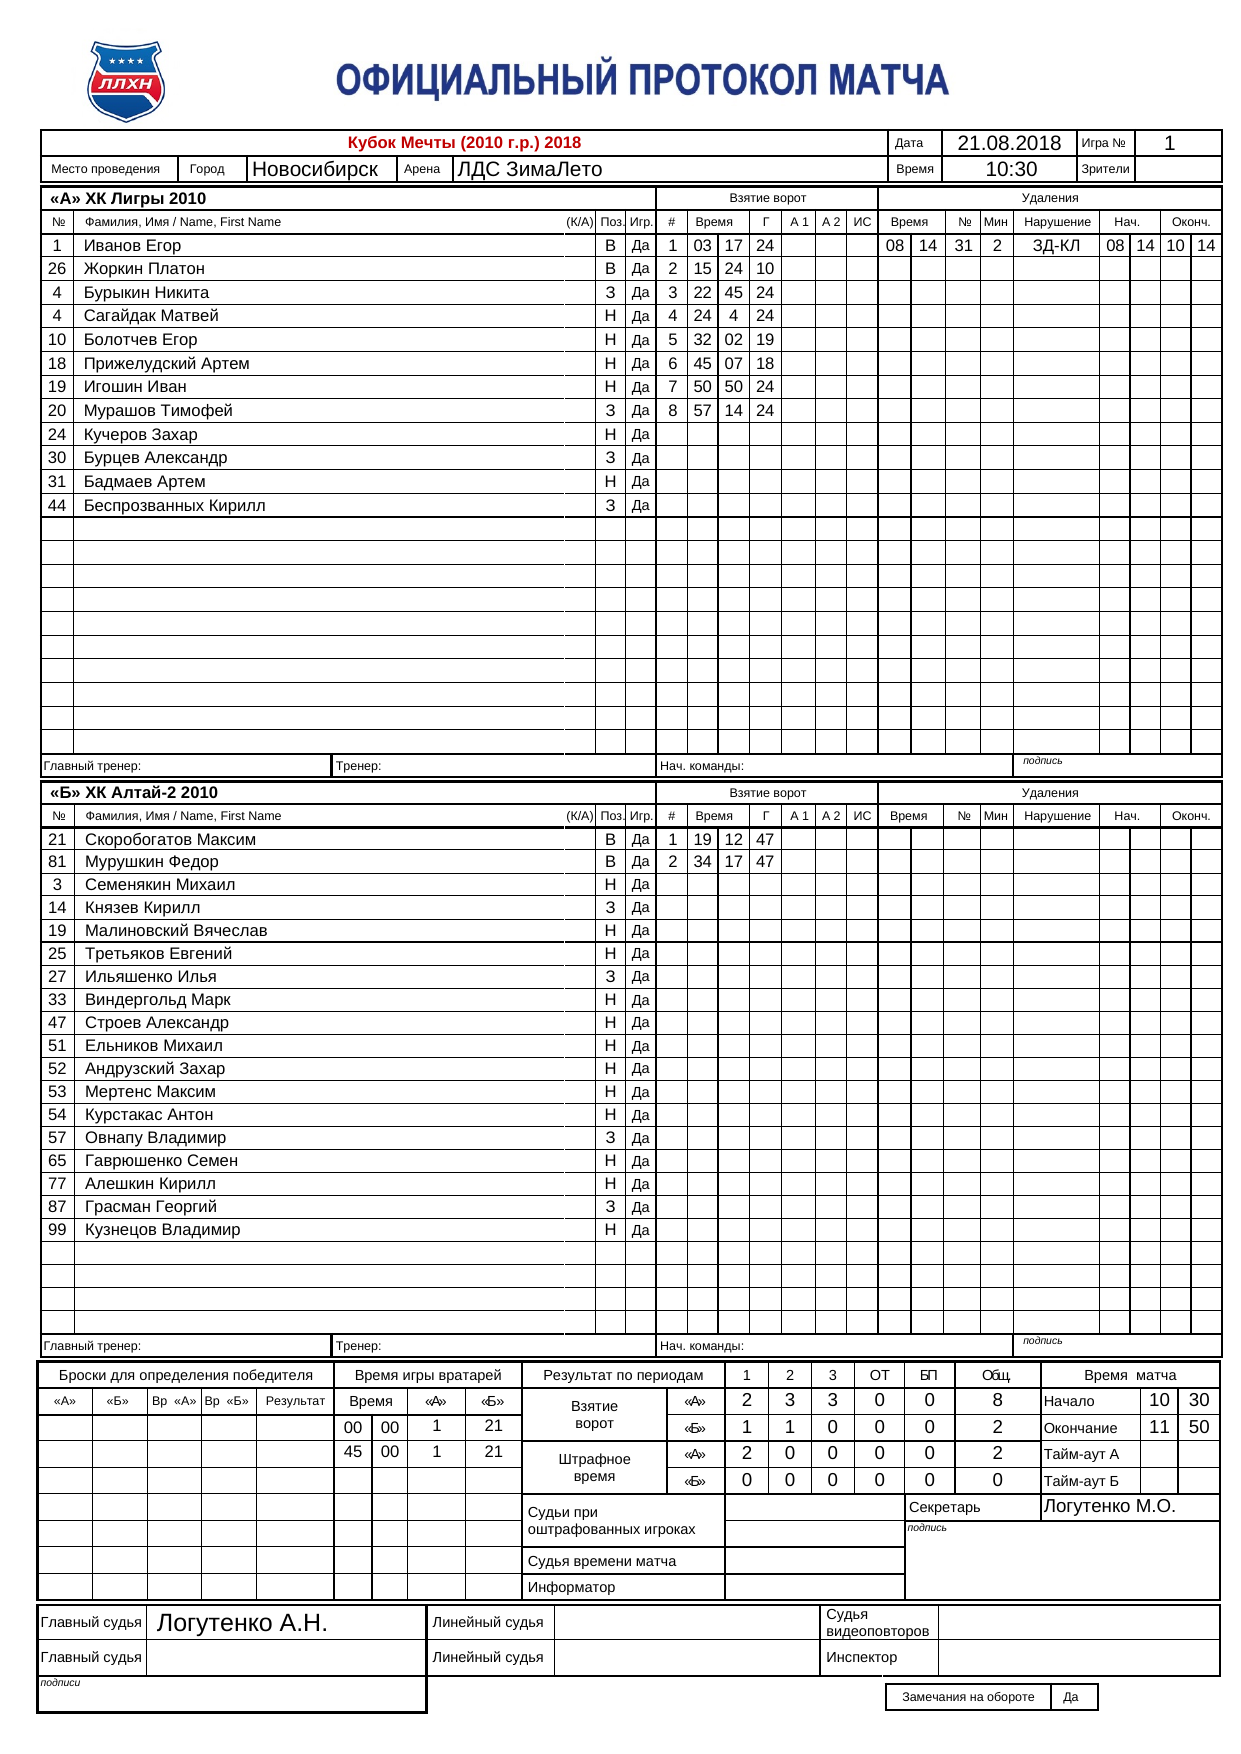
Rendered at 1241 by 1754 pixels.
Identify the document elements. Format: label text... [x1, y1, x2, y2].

table_cell [847, 541, 877, 564]
table_cell Время [879, 211, 945, 233]
table_cell [879, 1219, 910, 1241]
table_cell Окончание [1042, 1415, 1140, 1440]
table_cell [912, 1035, 943, 1057]
table_cell [626, 518, 655, 540]
table_cell [719, 730, 749, 753]
table_cell 17 [719, 850, 749, 872]
table_cell [626, 636, 655, 658]
table_cell [946, 470, 980, 493]
table_cell 50 [688, 376, 717, 398]
table_cell 45 [719, 281, 749, 303]
table_cell [93, 1441, 147, 1467]
table_cell 19 [42, 376, 73, 398]
table_cell [719, 1288, 749, 1310]
table_cell Да [626, 850, 655, 872]
table_cell [1014, 1219, 1099, 1241]
table_cell [1014, 257, 1099, 280]
table_cell [657, 1150, 687, 1172]
table_cell [1161, 1242, 1190, 1264]
table_cell Тренер: [333, 755, 655, 776]
table_cell [657, 518, 687, 540]
table_cell [944, 1173, 980, 1195]
table_cell Вр «А» [148, 1389, 201, 1413]
table_cell [847, 446, 877, 469]
table_cell 4 [657, 305, 687, 327]
table_cell 77 [42, 1173, 74, 1195]
table_cell [1161, 1081, 1190, 1103]
table_cell [1192, 1242, 1221, 1264]
table_cell [750, 636, 781, 658]
table_cell 14 [912, 235, 945, 256]
table_cell 50 [719, 376, 749, 398]
table_cell 0 [769, 1442, 811, 1467]
table_cell [565, 1288, 595, 1310]
table_cell [1014, 1035, 1099, 1057]
table_cell [1014, 541, 1099, 564]
table_cell [750, 1288, 781, 1310]
table_cell 30 [42, 446, 73, 469]
table_cell [946, 518, 980, 540]
table_cell [148, 1547, 201, 1573]
table_cell [912, 446, 945, 469]
table_cell [847, 470, 877, 493]
table_cell [688, 1127, 717, 1149]
table_cell [946, 494, 980, 516]
table_cell [847, 1242, 877, 1264]
table_cell [1192, 1311, 1221, 1333]
table_cell [1161, 541, 1190, 564]
table_cell 24 [750, 305, 781, 327]
table_cell [688, 1196, 717, 1218]
table_cell [688, 541, 717, 564]
table_cell [719, 707, 749, 729]
table_cell [1141, 1441, 1177, 1467]
table_cell [555, 1640, 819, 1675]
table_cell [1014, 1196, 1099, 1218]
table_cell [782, 588, 815, 611]
table_cell [944, 989, 980, 1011]
table_cell 4 [42, 305, 73, 327]
table_cell [816, 588, 846, 611]
table_cell «Б» [93, 1389, 147, 1413]
table_cell [912, 328, 945, 351]
table_cell [981, 328, 1013, 351]
table_cell [257, 1547, 333, 1573]
table_cell [847, 399, 877, 422]
table_cell [1192, 636, 1221, 658]
table_cell [688, 612, 717, 634]
table_cell [688, 874, 717, 895]
table_cell Бадмаев Артем [74, 470, 564, 493]
table_cell [719, 494, 749, 516]
table_cell [688, 636, 717, 658]
table_cell [816, 1150, 846, 1172]
table_cell [688, 1150, 717, 1172]
table_cell 44 [42, 494, 73, 516]
table_cell [688, 683, 717, 706]
table_cell [565, 494, 595, 516]
table_cell [816, 257, 846, 280]
table_cell [596, 588, 625, 611]
table_cell [1141, 1468, 1177, 1493]
table_cell [1014, 730, 1099, 753]
table_header Дата [889, 131, 941, 155]
table_cell [750, 943, 781, 964]
table_cell [726, 1575, 904, 1599]
table_cell [816, 636, 846, 658]
table_cell [657, 541, 687, 564]
table_cell [782, 730, 815, 753]
table_cell [373, 1547, 407, 1573]
table_cell 6 [657, 352, 687, 374]
table_cell Главный тренер: [42, 1335, 330, 1356]
table_cell [1131, 966, 1160, 987]
table_cell [879, 896, 910, 918]
table_cell [816, 328, 846, 351]
table_cell Н [596, 423, 625, 445]
table_cell [657, 636, 687, 658]
table_cell Судья времени матча [523, 1548, 724, 1573]
table_cell [202, 1547, 256, 1573]
table_cell [847, 1127, 877, 1149]
table_cell [1161, 943, 1190, 964]
table_cell [565, 446, 595, 469]
table_cell Время [879, 805, 943, 826]
table_cell [816, 1104, 846, 1126]
table_cell 10 [750, 257, 781, 280]
table_cell [657, 1311, 687, 1333]
table_cell 1 [657, 235, 687, 256]
table_cell [93, 1494, 147, 1520]
table_cell # [657, 211, 687, 233]
table_cell [565, 1058, 595, 1079]
table_cell Н [596, 1058, 625, 1079]
table_cell [912, 850, 943, 872]
table_cell «Б» [668, 1468, 724, 1493]
table_cell [74, 541, 564, 564]
table_cell [1131, 305, 1160, 327]
table_cell [816, 1127, 846, 1149]
table_cell [879, 1196, 910, 1218]
table_cell [946, 352, 980, 374]
table_cell [257, 1468, 333, 1493]
table_cell [981, 376, 1013, 398]
table_cell Игр. [626, 805, 655, 826]
table_cell [750, 1127, 781, 1149]
table_cell [1161, 1265, 1190, 1287]
table_cell [1100, 1058, 1129, 1079]
table_cell З [596, 399, 625, 422]
table_cell [1014, 966, 1099, 987]
table_cell [1192, 352, 1221, 374]
table_cell [944, 1127, 980, 1149]
table_cell 08 [879, 235, 910, 256]
table_cell Мурашов Тимофей [74, 399, 564, 422]
table_cell [1131, 1196, 1160, 1218]
table_cell 24 [750, 281, 781, 303]
table_cell 57 [42, 1127, 74, 1149]
table_cell Арена [398, 157, 452, 181]
table_cell [719, 1104, 749, 1126]
table_cell [596, 659, 625, 682]
table_cell [596, 730, 625, 753]
table_cell [657, 446, 687, 469]
table_cell Игр. [626, 211, 655, 233]
table_cell [1192, 829, 1221, 849]
table_cell [1014, 707, 1099, 729]
table_cell [782, 376, 815, 398]
table_cell Да [626, 1196, 655, 1218]
table_cell [1014, 1265, 1099, 1287]
table_cell Третьяков Евгений [75, 943, 564, 964]
table_cell [719, 896, 749, 918]
table_cell [565, 328, 595, 351]
table_cell 34 [688, 850, 717, 872]
table_cell [944, 1035, 980, 1057]
table_cell Алешкин Кирилл [75, 1173, 564, 1195]
table_cell [688, 1219, 717, 1241]
table_cell [750, 423, 781, 445]
table_cell 0 [905, 1442, 954, 1467]
table_cell 21 [466, 1416, 521, 1440]
table_cell З [596, 896, 625, 918]
table_cell 0 [726, 1468, 768, 1493]
table_cell [657, 565, 687, 587]
table_cell [719, 541, 749, 564]
table_cell [847, 1035, 877, 1057]
table_cell [879, 257, 910, 280]
table_cell [1192, 1219, 1221, 1241]
table_cell # [657, 805, 687, 826]
table_cell [626, 1288, 655, 1310]
table_cell [688, 565, 717, 587]
table_cell [1192, 659, 1221, 682]
table_cell [1161, 850, 1190, 872]
table_cell [782, 707, 815, 729]
table_cell [847, 281, 877, 303]
table_cell Результат [257, 1389, 333, 1413]
table_cell [1161, 1196, 1190, 1218]
table_cell [719, 1311, 749, 1333]
table_cell [596, 612, 625, 634]
table_cell [373, 1574, 407, 1599]
table_cell [1161, 920, 1190, 941]
table_cell [946, 565, 980, 587]
table_cell 0 [812, 1442, 854, 1467]
table_cell [657, 423, 687, 445]
table_cell 2 [956, 1415, 1040, 1440]
table_cell [42, 730, 73, 753]
table_cell Да [626, 1127, 655, 1149]
table_cell [565, 257, 595, 280]
table_cell [750, 730, 781, 753]
table_cell [626, 565, 655, 587]
table_cell [688, 446, 717, 469]
table_cell 24 [750, 235, 781, 256]
table_cell [74, 730, 564, 753]
table_cell [981, 1219, 1013, 1241]
table_cell [981, 1173, 1013, 1195]
table_cell [750, 1104, 781, 1126]
table_cell [1014, 423, 1099, 445]
table_cell Н [596, 1150, 625, 1172]
table_cell [1014, 281, 1099, 303]
table_cell [719, 659, 749, 682]
table_cell «А» [668, 1389, 724, 1413]
table_cell Мертенс Максим [75, 1081, 564, 1103]
table_cell [879, 588, 910, 611]
table_cell Нарушение [1014, 805, 1099, 826]
table_cell [1192, 281, 1221, 303]
table_cell 30 [1179, 1389, 1219, 1413]
table_cell [1100, 1219, 1129, 1241]
table_cell [1100, 829, 1129, 849]
table_cell Да [626, 874, 655, 895]
table_cell Да [626, 966, 655, 987]
table_cell [719, 470, 749, 493]
table_cell [1192, 1012, 1221, 1033]
table_cell [912, 518, 945, 540]
table_cell 26 [42, 257, 73, 280]
table_cell [657, 494, 687, 516]
table_cell 0 [812, 1468, 854, 1493]
table_cell [688, 1265, 717, 1287]
table_cell В [596, 829, 625, 849]
table_cell Главный тренер: [42, 755, 330, 776]
table_cell [1131, 874, 1160, 895]
table_cell Болотчев Егор [74, 328, 564, 351]
table_cell [847, 636, 877, 658]
table_cell [726, 1521, 904, 1546]
table_cell Прижелудский Артем [74, 352, 564, 374]
table_cell [565, 376, 595, 398]
table_cell «Б » [466, 1389, 521, 1413]
table_cell Оконч. [1161, 211, 1221, 233]
table_cell 19 [750, 328, 781, 351]
table_cell [1100, 470, 1129, 493]
table_cell [1192, 1035, 1221, 1057]
table_cell Фамилия, Имя / Name, First Name [75, 805, 565, 826]
table_cell [42, 707, 73, 729]
table_cell [1100, 707, 1129, 729]
table_cell 3 [657, 281, 687, 303]
table_cell [1161, 1035, 1190, 1057]
table_cell [39, 1468, 92, 1493]
table_cell [912, 659, 945, 682]
table_cell [912, 1081, 943, 1103]
table_cell [1014, 328, 1099, 351]
table_cell [257, 1416, 333, 1440]
table_cell 47 [42, 1012, 74, 1033]
table_cell 27 [42, 966, 74, 987]
table_cell [565, 1242, 595, 1264]
table_cell [816, 423, 846, 445]
table_cell В [596, 235, 625, 256]
table_cell [847, 235, 877, 256]
table_cell [782, 1173, 815, 1195]
table_cell [946, 636, 980, 658]
table_cell 08 [1100, 235, 1129, 256]
table_cell [946, 612, 980, 634]
table_cell [1131, 730, 1160, 753]
table_cell [879, 850, 910, 872]
table_cell [1131, 989, 1160, 1011]
table_cell Главный судья [39, 1606, 146, 1639]
table_cell [981, 1288, 1013, 1310]
table_cell [1136, 157, 1221, 181]
table_cell [719, 1242, 749, 1264]
table_cell Мурушкин Федор [75, 850, 564, 872]
table_cell [847, 659, 877, 682]
table_cell 2 [726, 1389, 768, 1413]
table_cell 99 [42, 1219, 74, 1241]
table_cell [565, 588, 595, 611]
table_cell Инспектор [821, 1640, 938, 1675]
table_cell [847, 494, 877, 516]
table_cell [879, 1265, 910, 1287]
table_cell [847, 874, 877, 895]
table_cell [981, 920, 1013, 941]
table_cell [565, 636, 595, 658]
table_cell Нач. команды: [657, 1335, 1012, 1356]
table_cell 8 [657, 399, 687, 422]
table_cell [912, 943, 943, 964]
table_cell Да [626, 896, 655, 918]
table_cell 0 [956, 1468, 1040, 1493]
table_cell Н [596, 989, 625, 1011]
table_cell [981, 1081, 1013, 1103]
table_cell [782, 494, 815, 516]
table_cell [1161, 328, 1190, 351]
table_cell [688, 920, 717, 941]
table_cell [657, 874, 687, 895]
table_cell [750, 494, 781, 516]
table_cell [1131, 1104, 1160, 1126]
table_cell 1 [408, 1441, 465, 1467]
table_header Взятие ворот [657, 188, 877, 209]
table_cell [1014, 305, 1099, 327]
table_cell [1014, 829, 1099, 849]
table_cell [847, 1104, 877, 1126]
table_cell [847, 1058, 877, 1079]
table_cell [42, 683, 73, 706]
table_cell [782, 1012, 815, 1033]
table_cell [202, 1441, 256, 1467]
table_cell [981, 1127, 1013, 1149]
table_cell Н [596, 1012, 625, 1033]
table_cell [565, 1127, 595, 1149]
table_cell [750, 565, 781, 587]
table_cell [879, 612, 910, 634]
table_cell Бурыкин Никита [74, 281, 564, 303]
table_cell [912, 1012, 943, 1033]
table_cell [879, 1058, 910, 1079]
table_cell [719, 518, 749, 540]
table_cell 0 [905, 1389, 954, 1413]
table_cell [1131, 1265, 1160, 1287]
table_cell [1192, 588, 1221, 611]
table_cell [565, 352, 595, 374]
table_cell [782, 1265, 815, 1287]
table_cell [1192, 612, 1221, 634]
table_cell [879, 1150, 910, 1172]
table_cell [750, 541, 781, 564]
table_cell [596, 707, 625, 729]
table_cell 02 [719, 328, 749, 351]
table_cell [879, 541, 910, 564]
table_cell [42, 518, 73, 540]
table_cell [981, 1104, 1013, 1126]
table_cell [1014, 920, 1099, 941]
table_header 1 [1136, 131, 1221, 155]
table_cell Логутенко А.Н. [147, 1606, 425, 1639]
table_cell 11 [1141, 1415, 1177, 1440]
table_cell [1192, 399, 1221, 422]
table_cell [1014, 1173, 1099, 1195]
table_cell [944, 829, 980, 849]
table_cell Виндергольд Марк [75, 989, 564, 1011]
table_cell [847, 376, 877, 398]
table_cell [847, 1012, 877, 1033]
table_cell [816, 1081, 846, 1103]
table_cell [657, 1173, 687, 1195]
table_cell [782, 896, 815, 918]
table_cell Да [626, 920, 655, 941]
table_cell [879, 874, 910, 895]
table_cell 53 [42, 1081, 74, 1103]
table_cell [1131, 494, 1160, 516]
table_cell 8 [956, 1389, 1040, 1413]
table_cell [565, 730, 595, 753]
table_cell З [596, 446, 625, 469]
table_cell [944, 896, 980, 918]
table_cell 19 [688, 829, 717, 849]
table_cell [981, 494, 1013, 516]
table_cell [1161, 1150, 1190, 1172]
table_cell [1161, 683, 1190, 706]
table_cell [816, 1242, 846, 1264]
table_cell Время [889, 157, 941, 181]
table_cell [565, 305, 595, 327]
table_cell 51 [42, 1035, 74, 1057]
table_cell Информатор [523, 1575, 724, 1599]
table_cell [626, 683, 655, 706]
table_cell 1 [408, 1416, 465, 1440]
table_cell [782, 1219, 815, 1241]
table_cell [39, 1574, 92, 1599]
table_cell [879, 518, 910, 540]
table_cell [912, 376, 945, 398]
table_cell 45 [688, 352, 717, 374]
table_cell 0 [905, 1468, 954, 1493]
table_cell 0 [812, 1415, 854, 1440]
table_cell [1131, 470, 1160, 493]
table_cell (К/А) [565, 211, 595, 233]
table_cell [912, 257, 945, 280]
table_cell 3 [812, 1389, 854, 1413]
table_cell 4 [42, 281, 73, 303]
table_cell [148, 1468, 201, 1493]
table_cell [782, 1196, 815, 1218]
table_cell [782, 1288, 815, 1310]
table_cell [1161, 707, 1190, 729]
table_cell 1 [657, 829, 687, 849]
table_cell [944, 874, 980, 895]
table_cell [1100, 588, 1129, 611]
table_cell [912, 1242, 943, 1264]
table_header Броски для определения победителя [39, 1363, 333, 1387]
table_cell [782, 257, 815, 280]
table_cell [782, 1150, 815, 1172]
table_cell [981, 446, 1013, 469]
table_cell [1014, 1288, 1099, 1310]
table_cell [147, 1640, 425, 1675]
table_cell [750, 588, 781, 611]
table_cell [565, 920, 595, 941]
table_cell [1100, 730, 1129, 753]
table_cell [1100, 446, 1129, 469]
table_cell [1131, 376, 1160, 398]
table_cell [93, 1574, 147, 1599]
table_cell Начало [1042, 1389, 1140, 1413]
table_cell [688, 989, 717, 1011]
table_cell [944, 1311, 980, 1333]
table_cell [719, 1127, 749, 1149]
table_header Удаления [879, 783, 1221, 803]
table_cell [816, 376, 846, 398]
table_cell [981, 1311, 1013, 1333]
table_cell А 2 [816, 211, 846, 233]
table_cell [596, 636, 625, 658]
table_cell [148, 1494, 201, 1520]
table_cell подпись [906, 1522, 1219, 1599]
table_cell Ильяшенко Илья [75, 966, 564, 987]
table_cell [1014, 1127, 1099, 1149]
table_cell [1014, 470, 1099, 493]
table_cell подписи [39, 1677, 425, 1711]
table_cell [879, 636, 910, 658]
table_cell Да [626, 1012, 655, 1033]
table_cell [847, 896, 877, 918]
table_cell [1100, 1012, 1129, 1033]
table_cell [626, 1242, 655, 1264]
table_cell Князев Кирилл [75, 896, 564, 918]
table_cell [565, 989, 595, 1011]
table_cell [657, 612, 687, 634]
table_cell [42, 1288, 74, 1310]
table_cell [408, 1494, 465, 1520]
table_cell [1014, 446, 1099, 469]
table_cell [1131, 829, 1160, 849]
table_cell [39, 1521, 92, 1546]
table_cell [657, 1012, 687, 1033]
table_cell [816, 541, 846, 564]
table_cell [847, 1150, 877, 1172]
table_cell [912, 1150, 943, 1172]
table_cell 2 [657, 257, 687, 280]
table_cell Н [596, 920, 625, 941]
table_cell [626, 659, 655, 682]
table_cell [847, 305, 877, 327]
table_cell [596, 541, 625, 564]
table_cell [981, 612, 1013, 634]
table_cell [1192, 1288, 1221, 1310]
table_cell [726, 1548, 904, 1573]
table_cell [816, 235, 846, 256]
table_cell [1161, 470, 1190, 493]
table_cell 00 [373, 1416, 407, 1440]
table_cell [335, 1494, 371, 1520]
table_cell [816, 612, 846, 634]
table_cell [981, 829, 1013, 849]
table_cell [912, 707, 945, 729]
table_cell [596, 1242, 625, 1264]
table_cell Да [626, 1081, 655, 1103]
table_cell [1014, 399, 1099, 422]
table_cell [1161, 989, 1190, 1011]
table_cell Фамилия, Имя / Name, First Name [74, 211, 565, 233]
table_cell [42, 636, 73, 658]
table_cell [750, 1058, 781, 1079]
table_cell [1014, 518, 1099, 540]
table_cell [847, 707, 877, 729]
table_cell [1014, 494, 1099, 516]
table_cell [1014, 896, 1099, 918]
table_cell 20 [42, 399, 73, 422]
table_cell [688, 1173, 717, 1195]
table_cell [148, 1574, 201, 1599]
table_cell [782, 1104, 815, 1126]
table_cell [816, 305, 846, 327]
table_cell [657, 896, 687, 918]
table_cell [93, 1416, 147, 1440]
table_cell [1014, 659, 1099, 682]
table_cell [946, 328, 980, 351]
table_cell Да [626, 943, 655, 964]
table_cell [1192, 874, 1221, 895]
table_cell Место проведения [42, 157, 177, 181]
table_cell Линейный судья [428, 1606, 554, 1639]
table_header Общ. [956, 1363, 1040, 1387]
table_cell 18 [750, 352, 781, 374]
table_cell [657, 707, 687, 729]
table_cell [981, 1196, 1013, 1218]
table_cell ИС [847, 211, 877, 233]
table_cell [565, 1104, 595, 1126]
table_cell [782, 281, 815, 303]
table_cell [981, 518, 1013, 540]
table_cell [782, 565, 815, 587]
table_cell [688, 1081, 717, 1103]
table_cell [39, 1441, 92, 1467]
table_cell 24 [688, 305, 717, 327]
table_cell 5 [657, 328, 687, 351]
table_cell [596, 683, 625, 706]
table_cell [42, 1242, 74, 1264]
table_cell Да [626, 494, 655, 516]
table_cell 24 [42, 423, 73, 445]
table_cell [1100, 1150, 1129, 1172]
table_cell [946, 588, 980, 611]
table_cell [816, 1035, 846, 1057]
table_cell [1161, 1127, 1190, 1149]
table_cell [1100, 257, 1129, 280]
table_cell [1131, 588, 1160, 611]
table_cell [879, 1081, 910, 1103]
table_cell [981, 1035, 1013, 1057]
table_cell [1161, 896, 1190, 918]
table_cell [719, 588, 749, 611]
table_cell [847, 1081, 877, 1103]
table_cell [782, 659, 815, 682]
table_cell [879, 305, 910, 327]
table_cell Да [626, 328, 655, 351]
table_cell [750, 1196, 781, 1218]
table_cell [912, 896, 943, 918]
table_cell [202, 1574, 256, 1599]
table_cell [879, 399, 910, 422]
table_cell [1161, 257, 1190, 280]
table_cell [981, 659, 1013, 682]
table_cell [1131, 1288, 1160, 1310]
table_cell 10:30 [943, 157, 1076, 181]
table_cell 14 [42, 896, 74, 918]
table_cell [782, 1242, 815, 1264]
table_cell [912, 636, 945, 658]
table_cell [1161, 966, 1190, 987]
table_cell [879, 730, 910, 753]
table_cell [847, 565, 877, 587]
table_cell [1192, 1196, 1221, 1218]
table_cell [944, 1150, 980, 1172]
table_cell [1014, 1012, 1099, 1033]
table_cell 81 [42, 850, 74, 872]
table_cell [1161, 1058, 1190, 1079]
table_cell [816, 518, 846, 540]
table_cell [1131, 612, 1160, 634]
table_cell Да [626, 399, 655, 422]
table_cell [912, 1311, 943, 1333]
table_cell [879, 1104, 910, 1126]
table_cell 4 [719, 305, 749, 327]
table_cell [1192, 707, 1221, 729]
table_cell [782, 541, 815, 564]
table_cell [1161, 423, 1190, 445]
table_cell Главный судья [39, 1640, 146, 1675]
table_cell [1100, 1035, 1129, 1057]
table_cell [719, 874, 749, 895]
table_cell [726, 1495, 904, 1520]
table_cell [1161, 874, 1190, 895]
table_cell [816, 352, 846, 374]
table_cell Семенякин Михаил [75, 874, 564, 895]
table_cell [981, 565, 1013, 587]
table_cell [912, 1058, 943, 1079]
table_cell 17 [719, 235, 749, 256]
table_cell [1100, 920, 1129, 941]
table_cell 21 [466, 1441, 521, 1467]
table_cell [1192, 376, 1221, 398]
table_cell № [42, 805, 74, 826]
table_cell [335, 1547, 371, 1573]
table_cell [782, 352, 815, 374]
table_cell [719, 1219, 749, 1241]
table_cell 3 [42, 874, 74, 895]
table_cell [719, 1035, 749, 1057]
table_cell [688, 1242, 717, 1264]
table_cell 24 [719, 257, 749, 280]
table_cell Да [626, 1035, 655, 1057]
table_cell [750, 683, 781, 706]
table_cell [981, 1242, 1013, 1264]
table_cell [688, 943, 717, 964]
table_cell [750, 920, 781, 941]
table_cell [1161, 1104, 1190, 1126]
table_cell [688, 1058, 717, 1079]
table_cell [750, 1219, 781, 1241]
table_cell [782, 470, 815, 493]
table_cell [657, 1265, 687, 1287]
table_cell [148, 1416, 201, 1440]
table_cell 57 [688, 399, 717, 422]
table_cell [657, 1127, 687, 1149]
table_cell [74, 659, 564, 682]
table_cell [912, 874, 943, 895]
table_cell [1131, 352, 1160, 374]
table_cell [257, 1494, 333, 1520]
table_cell [657, 1196, 687, 1218]
table_cell [912, 989, 943, 1011]
table_cell [879, 683, 910, 706]
table_cell [565, 235, 595, 256]
table_cell [565, 470, 595, 493]
table_cell Да [626, 470, 655, 493]
table_cell [565, 281, 595, 303]
table_cell 54 [42, 1104, 74, 1126]
table_cell [912, 1288, 943, 1310]
table_cell [688, 707, 717, 729]
table_cell [1100, 423, 1129, 445]
table_cell [1014, 1150, 1099, 1172]
table_cell [816, 470, 846, 493]
table_cell 21 [42, 829, 74, 849]
table_cell [74, 588, 564, 611]
table_cell [981, 257, 1013, 280]
table_cell 1 [769, 1415, 811, 1440]
table_cell [946, 446, 980, 469]
table_cell [1131, 446, 1160, 469]
table_cell [42, 1265, 74, 1287]
table_cell [1100, 874, 1129, 895]
table_cell [1100, 636, 1129, 658]
table_cell [1131, 683, 1160, 706]
table_cell [335, 1468, 371, 1493]
table_cell Малиновский Вячеслав [75, 920, 564, 941]
table_cell [912, 305, 945, 327]
table_cell [981, 966, 1013, 987]
table_cell 52 [42, 1058, 74, 1079]
table_cell [1014, 636, 1099, 658]
table_cell [816, 399, 846, 422]
table_cell 1 [42, 235, 73, 256]
table_header 3 [812, 1363, 854, 1387]
table_cell [1179, 1441, 1219, 1467]
table_cell [879, 376, 910, 398]
table_cell [981, 943, 1013, 964]
table_cell [626, 730, 655, 753]
table_cell [847, 1196, 877, 1218]
table_cell [596, 1311, 625, 1333]
table_cell [466, 1468, 521, 1493]
table_cell [1161, 1219, 1190, 1241]
table_cell [1131, 399, 1160, 422]
table_cell [202, 1494, 256, 1520]
table_header 1 [726, 1363, 768, 1387]
table_cell [1100, 376, 1129, 398]
table_cell [257, 1574, 333, 1599]
table_cell [847, 423, 877, 445]
table_cell [688, 730, 717, 753]
table_cell Вр «Б» [202, 1389, 256, 1413]
table_cell Нарушение [1014, 211, 1099, 233]
table_cell 0 [855, 1468, 904, 1493]
table_cell [1131, 636, 1160, 658]
table_cell З [596, 494, 625, 516]
table_cell [1014, 989, 1099, 1011]
table_cell [1100, 896, 1129, 918]
table_cell [657, 1081, 687, 1103]
table_cell Да [626, 1104, 655, 1126]
table_cell 47 [750, 829, 781, 849]
table_cell Взятие ворот [523, 1389, 666, 1440]
table_cell 33 [42, 989, 74, 1011]
table_cell [981, 588, 1013, 611]
table_cell [946, 257, 980, 280]
table_cell [1100, 565, 1129, 587]
table_cell ЛДС ЗимаЛето [454, 157, 887, 181]
table_cell [1100, 943, 1129, 964]
table_cell [1192, 1150, 1221, 1172]
table_cell [944, 1288, 980, 1310]
table_cell [1192, 1104, 1221, 1126]
table_cell Линейный судья [428, 1640, 554, 1675]
table_cell [1161, 588, 1190, 611]
table_cell [1161, 281, 1190, 303]
table_cell [944, 1012, 980, 1033]
table_cell [565, 659, 595, 682]
table_cell [688, 966, 717, 987]
table_cell Н [596, 470, 625, 493]
table_cell [1100, 850, 1129, 872]
table_cell [912, 966, 943, 987]
table_cell [657, 588, 687, 611]
table_cell [657, 1104, 687, 1126]
table_cell [879, 707, 910, 729]
table_cell [782, 1127, 815, 1149]
table_cell Н [596, 352, 625, 374]
table_cell [1192, 920, 1221, 941]
table_cell Сагайдак Матвей [74, 305, 564, 327]
table_cell [1192, 989, 1221, 1011]
table_cell Г [750, 211, 781, 233]
table_cell 19 [42, 920, 74, 941]
table_cell Да [626, 1150, 655, 1172]
table_cell [981, 874, 1013, 895]
table_cell [944, 1219, 980, 1241]
table_cell [1100, 352, 1129, 374]
table_cell [847, 328, 877, 351]
table_cell [1100, 494, 1129, 516]
table_cell [944, 1196, 980, 1218]
table_cell [782, 1058, 815, 1079]
table_header ОТ [855, 1363, 904, 1387]
table_cell Да [626, 257, 655, 280]
table_cell [1100, 1196, 1129, 1218]
table_cell [657, 1058, 687, 1079]
table_cell [879, 1173, 910, 1195]
table_cell [688, 1012, 717, 1033]
table_cell подпись [1014, 755, 1221, 776]
table_cell [981, 989, 1013, 1011]
table_cell [1014, 588, 1099, 611]
table_cell [912, 281, 945, 303]
table_cell Н [596, 305, 625, 327]
table_cell [74, 518, 564, 540]
table_cell [782, 612, 815, 634]
table_cell [750, 1035, 781, 1057]
table_cell [1131, 1081, 1160, 1103]
table_cell [1192, 257, 1221, 280]
table_cell 15 [688, 257, 717, 280]
table_cell [626, 707, 655, 729]
table_cell [1192, 1173, 1221, 1195]
table_cell [1014, 612, 1099, 634]
table_cell [75, 1242, 564, 1264]
table_cell [1192, 518, 1221, 540]
table_header 21.08.2018 [943, 131, 1076, 155]
table_cell [946, 305, 980, 327]
table_cell [688, 1311, 717, 1333]
table_cell Н [596, 874, 625, 895]
table_cell Г [750, 805, 781, 826]
table_cell 14 [1131, 235, 1160, 256]
table_cell [657, 1288, 687, 1310]
table_cell [750, 446, 781, 469]
table_cell [1192, 470, 1221, 493]
table_cell [565, 683, 595, 706]
table_cell [944, 1058, 980, 1079]
table_cell 00 [335, 1416, 371, 1440]
table_cell [944, 920, 980, 941]
table_cell [847, 1219, 877, 1241]
table_cell Скоробогатов Максим [75, 829, 564, 849]
table_cell [782, 636, 815, 658]
table_cell [1161, 829, 1190, 849]
table_cell [74, 565, 564, 587]
table_cell [1131, 659, 1160, 682]
table_cell Н [596, 1104, 625, 1126]
table_cell [816, 966, 846, 987]
table_cell [719, 943, 749, 964]
table_cell [719, 636, 749, 658]
table_cell (К/А) [565, 805, 595, 826]
table_cell [565, 943, 595, 964]
table_cell [1131, 1150, 1160, 1172]
table_cell [719, 446, 749, 469]
table_cell Мин [981, 805, 1013, 826]
table_cell [1100, 659, 1129, 682]
table_cell [408, 1547, 465, 1573]
table_cell [879, 1288, 910, 1310]
table_cell [816, 446, 846, 469]
table_cell [816, 1311, 846, 1333]
table_cell [42, 565, 73, 587]
table_cell [879, 920, 910, 941]
table_cell Да [626, 1173, 655, 1195]
table_cell [782, 850, 815, 872]
table_cell [1131, 920, 1160, 941]
table_cell [1131, 1173, 1160, 1195]
table_cell [944, 1242, 980, 1264]
table_cell [565, 399, 595, 422]
table_cell [782, 1081, 815, 1103]
table_cell 2 [657, 850, 687, 872]
table_cell [944, 850, 980, 872]
table_cell [1192, 305, 1221, 327]
table_cell [657, 943, 687, 964]
table_cell [946, 683, 980, 706]
table_cell [565, 896, 595, 918]
table_cell [1131, 850, 1160, 872]
table_cell [1192, 966, 1221, 987]
table_cell 12 [719, 829, 749, 849]
table_cell [335, 1574, 371, 1599]
table_cell 14 [1192, 235, 1221, 256]
table_cell [1192, 850, 1221, 872]
table_cell [847, 730, 877, 753]
table_cell [373, 1494, 407, 1520]
table_cell [912, 920, 943, 941]
table_cell [981, 1058, 1013, 1079]
table_cell [657, 1242, 687, 1264]
table_cell [782, 829, 815, 849]
table_header Игра № [1078, 131, 1134, 155]
table_cell [565, 1311, 595, 1333]
table_header «А» ХК Лигры 2010 [42, 188, 655, 209]
table_cell [750, 470, 781, 493]
table_cell [1100, 1127, 1129, 1149]
table_cell [466, 1521, 521, 1546]
table_cell [1131, 281, 1160, 303]
table_cell [1161, 1288, 1190, 1310]
table_cell [816, 281, 846, 303]
table_cell [1131, 1058, 1160, 1079]
table_cell [1014, 943, 1099, 964]
table_cell [912, 1173, 943, 1195]
table_cell [42, 1311, 74, 1333]
table_cell [912, 683, 945, 706]
table_cell [847, 829, 877, 849]
table_cell А 1 [782, 805, 815, 826]
table_cell [1161, 1311, 1190, 1333]
table_cell [42, 612, 73, 634]
table_cell [1192, 446, 1221, 469]
table_cell [1100, 612, 1129, 634]
table_cell [879, 1311, 910, 1333]
table_cell [946, 281, 980, 303]
table_cell ИС [847, 805, 877, 826]
table_cell [981, 1150, 1013, 1172]
table_cell [912, 612, 945, 634]
table_cell [912, 1104, 943, 1126]
table_cell [1161, 305, 1190, 327]
table_cell Оконч. [1161, 805, 1221, 826]
table_cell [847, 588, 877, 611]
table_cell 22 [688, 281, 717, 303]
table_cell 2 [981, 235, 1013, 256]
table_cell [847, 1288, 877, 1310]
table_cell [565, 518, 595, 540]
table_cell [1131, 1242, 1160, 1264]
table_cell [912, 352, 945, 374]
table_cell [879, 989, 910, 1011]
table_cell [596, 1265, 625, 1287]
table_cell [1131, 1035, 1160, 1057]
table_cell 0 [855, 1415, 904, 1440]
table_cell Тайм-аут Б [1042, 1468, 1140, 1493]
table_cell Иванов Егор [74, 235, 564, 256]
table_cell Да [626, 989, 655, 1011]
table_cell [1100, 281, 1129, 303]
table_cell Грасман Георгий [75, 1196, 564, 1218]
table_cell [1131, 896, 1160, 918]
table_cell [93, 1521, 147, 1546]
table_cell Судьи при оштрафованных игроках [523, 1495, 724, 1546]
table_cell № [944, 805, 980, 826]
table_cell [750, 612, 781, 634]
table_cell В [596, 257, 625, 280]
table_cell Тайм-аут А [1042, 1441, 1140, 1467]
table_cell [1014, 683, 1099, 706]
table_cell 31 [946, 235, 980, 256]
table_header Взятие ворот [657, 783, 877, 803]
table_cell [1131, 423, 1160, 445]
table_cell [879, 470, 910, 493]
table_cell [565, 1012, 595, 1033]
table_cell [565, 565, 595, 587]
table_cell [981, 281, 1013, 303]
table_cell [912, 541, 945, 564]
table_cell № [946, 211, 980, 233]
table_cell 32 [688, 328, 717, 351]
table_cell [688, 1104, 717, 1126]
table_cell [657, 1035, 687, 1057]
table_cell [1100, 683, 1129, 706]
table_cell [1192, 423, 1221, 445]
table_cell Бурцев Александр [74, 446, 564, 469]
table_cell А 2 [816, 805, 846, 826]
table_cell [816, 494, 846, 516]
table_cell 0 [905, 1415, 954, 1440]
table_cell [847, 257, 877, 280]
table_cell Логутенко М.О. [1042, 1495, 1219, 1520]
table_cell 10 [42, 328, 73, 351]
table_cell [1100, 1173, 1129, 1195]
table_cell [879, 966, 910, 987]
table_cell [466, 1547, 521, 1573]
table_cell [816, 989, 846, 1011]
table_cell [93, 1547, 147, 1573]
table_cell Да [626, 1058, 655, 1079]
table_cell ЗД-КЛ [1014, 235, 1099, 256]
table_cell [75, 1265, 564, 1287]
table_cell [1131, 1012, 1160, 1033]
table_cell подпись [1014, 1335, 1221, 1356]
table_cell [981, 683, 1013, 706]
table_cell [946, 376, 980, 398]
table_cell [657, 470, 687, 493]
table_cell [782, 683, 815, 706]
table_cell [1100, 1265, 1129, 1287]
table_cell Н [596, 1219, 625, 1241]
table_cell [1100, 1311, 1129, 1333]
table_cell Да [626, 235, 655, 256]
table_cell [816, 1288, 846, 1310]
table_cell [816, 829, 846, 849]
table_cell [782, 235, 815, 256]
table_cell 47 [750, 850, 781, 872]
table_cell [847, 518, 877, 540]
table_cell З [596, 281, 625, 303]
table_cell «А» [39, 1389, 92, 1413]
table_cell [1161, 1173, 1190, 1195]
table_cell [688, 659, 717, 682]
table_cell [466, 1494, 521, 1520]
table_cell [939, 1640, 1219, 1675]
table_cell [148, 1521, 201, 1546]
table_cell «Б» [668, 1415, 724, 1440]
table_cell [1099, 1682, 1220, 1711]
table_cell [981, 423, 1013, 445]
table_cell 1 [726, 1415, 768, 1440]
table_cell «А» [668, 1442, 724, 1467]
table_cell [750, 896, 781, 918]
table_cell [750, 874, 781, 895]
table_cell [626, 612, 655, 634]
table_cell 2 [726, 1442, 768, 1467]
table_cell [1161, 730, 1190, 753]
table_cell [912, 565, 945, 587]
table_cell [1131, 1219, 1160, 1241]
table_cell [565, 1035, 595, 1057]
table_cell [1014, 1104, 1099, 1126]
table_cell [816, 850, 846, 872]
table_cell [847, 683, 877, 706]
table_cell Да [626, 446, 655, 469]
table_cell [816, 1058, 846, 1079]
table_cell [879, 565, 910, 587]
table_header Время игры вратарей [335, 1363, 521, 1387]
table_cell [912, 730, 945, 753]
table_cell [1131, 707, 1160, 729]
table_cell Курстакас Антон [75, 1104, 564, 1126]
table_cell Мин [981, 211, 1013, 233]
table_cell [42, 588, 73, 611]
table_cell [257, 1521, 333, 1546]
table_cell [565, 541, 595, 564]
table_cell З [596, 1196, 625, 1218]
table_cell Жоркин Платон [74, 257, 564, 280]
table_cell [750, 1081, 781, 1103]
table_cell [373, 1468, 407, 1493]
table_cell [719, 966, 749, 987]
table_cell [373, 1521, 407, 1546]
table_cell Кучеров Захар [74, 423, 564, 445]
table_cell [782, 399, 815, 422]
table_cell 24 [750, 399, 781, 422]
table_cell [1100, 966, 1129, 987]
table_cell Н [596, 376, 625, 398]
table_cell Секретарь [906, 1495, 1040, 1520]
picture [5, 28, 1179, 129]
table_cell [42, 541, 73, 564]
table_cell [719, 920, 749, 941]
table_header БП [905, 1363, 954, 1387]
table_cell [1161, 446, 1190, 469]
table_header Кубок Мечты (2010 г.р.) 2018 [42, 131, 887, 155]
table_cell Игошин Иван [74, 376, 564, 398]
table_cell [816, 565, 846, 587]
table_cell [946, 541, 980, 564]
table_cell [596, 518, 625, 540]
table_cell [1131, 943, 1160, 964]
table_cell [816, 896, 846, 918]
table_cell [981, 707, 1013, 729]
table_cell [1014, 1058, 1099, 1079]
table_cell [750, 966, 781, 987]
table_cell [688, 494, 717, 516]
table_cell [782, 966, 815, 987]
table_cell [1161, 494, 1190, 516]
table_cell Время [688, 211, 749, 233]
table_header Удаления [879, 188, 1221, 209]
table_cell [912, 1196, 943, 1218]
table_cell [912, 423, 945, 445]
table_cell [1192, 1058, 1221, 1079]
table_cell [466, 1574, 521, 1599]
table_cell [1100, 1081, 1129, 1103]
table_cell [750, 989, 781, 1011]
table_cell Да [626, 281, 655, 303]
table_cell 87 [42, 1196, 74, 1218]
table_cell [946, 399, 980, 422]
table_cell [565, 966, 595, 987]
table_cell [981, 399, 1013, 422]
table_header «Б» ХК Алтай-2 2010 [42, 783, 655, 803]
table_cell [782, 446, 815, 469]
table_header Результат по периодам [523, 1363, 724, 1387]
table_cell [816, 1265, 846, 1287]
table_cell Город [179, 157, 246, 181]
table_cell [626, 1311, 655, 1333]
table_cell [202, 1521, 256, 1546]
table_cell [912, 1127, 943, 1149]
table_cell 24 [750, 376, 781, 398]
table_cell [719, 1173, 749, 1195]
table_cell [879, 494, 910, 516]
table_cell [1192, 730, 1221, 753]
table_cell Новосибирск [248, 157, 396, 181]
table_cell [1192, 1081, 1221, 1103]
table_cell [719, 1081, 749, 1103]
table_cell Гаврюшенко Семен [75, 1150, 564, 1172]
table_cell А 1 [782, 211, 815, 233]
table_cell [719, 1058, 749, 1079]
table_cell [688, 518, 717, 540]
table_cell [1131, 257, 1160, 280]
table_cell [847, 943, 877, 964]
table_cell [74, 636, 564, 658]
table_cell [428, 1677, 882, 1711]
table_cell [1192, 1265, 1221, 1287]
table_cell [1131, 541, 1160, 564]
table_cell [750, 707, 781, 729]
table_cell Да [626, 829, 655, 849]
table_cell [719, 1150, 749, 1172]
table_cell Н [596, 943, 625, 964]
table_cell [688, 588, 717, 611]
table_cell [93, 1468, 147, 1493]
table_cell [912, 588, 945, 611]
table_cell [879, 423, 910, 445]
table_cell [750, 1150, 781, 1172]
table_cell [202, 1416, 256, 1440]
table_cell [202, 1468, 256, 1493]
table_cell [816, 920, 846, 941]
table_cell [1131, 565, 1160, 587]
table_cell [981, 1265, 1013, 1287]
table_cell [148, 1441, 201, 1467]
table_cell [1131, 1311, 1160, 1333]
table_cell В [596, 850, 625, 872]
table_cell 50 [1179, 1415, 1219, 1440]
table_cell [981, 896, 1013, 918]
table_cell [1161, 565, 1190, 587]
table_cell 14 [719, 399, 749, 422]
table_cell Овнапу Владимир [75, 1127, 564, 1149]
table_cell [688, 1035, 717, 1057]
table_cell [981, 636, 1013, 658]
table_cell [565, 707, 595, 729]
table_cell «А» [408, 1389, 465, 1413]
table_cell [688, 896, 717, 918]
table_cell [981, 541, 1013, 564]
table_cell Ельников Михаил [75, 1035, 564, 1057]
table_cell [657, 989, 687, 1011]
table_cell [816, 1196, 846, 1218]
table_cell [912, 494, 945, 516]
table_cell [257, 1441, 333, 1467]
table_cell [944, 943, 980, 964]
table_cell [1192, 896, 1221, 918]
table_cell [782, 328, 815, 351]
table_cell [719, 423, 749, 445]
table_cell Да [626, 352, 655, 374]
table_cell [74, 683, 564, 706]
table_cell [565, 874, 595, 895]
table_cell Беспрозванных Кирилл [74, 494, 564, 516]
table_cell [750, 1265, 781, 1287]
table_cell [912, 1265, 943, 1287]
table_cell Н [596, 1173, 625, 1195]
table_cell [944, 1104, 980, 1126]
table_cell [688, 423, 717, 445]
table_cell [1192, 565, 1221, 587]
table_cell [782, 518, 815, 540]
table_cell Н [596, 1081, 625, 1103]
table_cell [750, 518, 781, 540]
table_cell [719, 1265, 749, 1287]
table_cell [946, 423, 980, 445]
table_cell [816, 874, 846, 895]
table_cell [782, 989, 815, 1011]
table_cell [816, 1012, 846, 1033]
table_cell [1014, 376, 1099, 398]
table_cell [847, 989, 877, 1011]
table_cell [565, 1150, 595, 1172]
table_cell [847, 352, 877, 374]
table_cell [408, 1521, 465, 1546]
table_cell [335, 1521, 371, 1546]
table_cell [847, 1265, 877, 1287]
table_cell [944, 1265, 980, 1287]
table_cell З [596, 1127, 625, 1149]
table_cell 0 [855, 1389, 904, 1413]
table_cell Да [626, 423, 655, 445]
table_cell [782, 305, 815, 327]
table_cell [626, 541, 655, 564]
table_cell [750, 659, 781, 682]
table_cell [816, 707, 846, 729]
table_cell [565, 1265, 595, 1287]
table_cell [816, 1219, 846, 1241]
table_cell [847, 1311, 877, 1333]
table_cell [750, 1242, 781, 1264]
table_cell [1100, 305, 1129, 327]
table_header Время матча [1042, 1363, 1219, 1387]
table_cell [879, 943, 910, 964]
table_cell 0 [769, 1468, 811, 1493]
table_cell [626, 1265, 655, 1287]
table_cell [782, 1035, 815, 1057]
table_cell [719, 565, 749, 587]
table_cell [1192, 494, 1221, 516]
table_cell Зрители [1078, 157, 1134, 181]
table_cell [1131, 1127, 1160, 1149]
table_cell [39, 1494, 92, 1520]
table_cell З [596, 966, 625, 987]
table_cell Строев Александр [75, 1012, 564, 1033]
table_cell [565, 1219, 595, 1241]
table_cell [946, 659, 980, 682]
table_cell [750, 1173, 781, 1195]
table_cell [719, 989, 749, 1011]
table_cell Время [688, 805, 749, 826]
table_cell [1014, 850, 1099, 872]
table_cell [1161, 376, 1190, 398]
table_cell [879, 1035, 910, 1057]
table_cell [1100, 328, 1129, 351]
table_cell [944, 966, 980, 987]
table_cell 2 [956, 1442, 1040, 1467]
table_cell [657, 730, 687, 753]
table_cell [596, 565, 625, 587]
table_cell [1014, 1242, 1099, 1264]
table_cell 0 [855, 1442, 904, 1467]
table_cell [565, 612, 595, 634]
table_cell [879, 352, 910, 374]
table_cell [688, 470, 717, 493]
table_cell [981, 730, 1013, 753]
table_header Да [1052, 1685, 1097, 1709]
table_cell [408, 1468, 465, 1493]
table_cell [1192, 1127, 1221, 1149]
table_cell [408, 1574, 465, 1599]
table_cell Андрузский Захар [75, 1058, 564, 1079]
table_cell [912, 1219, 943, 1241]
table_cell Время [335, 1389, 407, 1413]
table_cell [1100, 1288, 1129, 1310]
table_cell 07 [719, 352, 749, 374]
table_header Замечания на обороте [887, 1685, 1050, 1709]
table_cell [1131, 328, 1160, 351]
table_cell [565, 850, 595, 872]
table_cell [657, 1219, 687, 1241]
table_cell [847, 1173, 877, 1195]
table_cell Поз. [596, 211, 625, 233]
table_cell [657, 920, 687, 941]
table_cell 10 [1161, 235, 1190, 256]
table_cell [946, 707, 980, 729]
table_cell [1192, 328, 1221, 351]
table_cell [74, 612, 564, 634]
table_cell [1192, 683, 1221, 706]
table_cell [879, 281, 910, 303]
table_cell [1161, 399, 1190, 422]
table_cell 03 [688, 235, 717, 256]
table_cell [782, 943, 815, 964]
table_cell [688, 1288, 717, 1310]
table_cell Судья видеоповторов [821, 1606, 938, 1639]
table_cell [75, 1288, 564, 1310]
table_cell [596, 1288, 625, 1310]
table_cell Тренер: [333, 1335, 655, 1356]
table_cell [981, 850, 1013, 872]
table_cell 10 [1141, 1389, 1177, 1413]
table_cell Поз. [596, 805, 625, 826]
table_cell [626, 588, 655, 611]
table_cell Нач. [1100, 211, 1160, 233]
table_cell [782, 423, 815, 445]
table_cell 31 [42, 470, 73, 493]
table_cell [879, 1127, 910, 1149]
table_cell 00 [373, 1441, 407, 1467]
table_cell Нач. команды: [657, 755, 1012, 776]
table_cell [1014, 1311, 1099, 1333]
table_cell [565, 1081, 595, 1103]
table_cell [1100, 1242, 1129, 1264]
table_cell [657, 683, 687, 706]
table_cell [782, 874, 815, 895]
table_cell [981, 470, 1013, 493]
table_cell [879, 829, 910, 849]
table_cell [555, 1606, 819, 1639]
table_cell [1014, 1081, 1099, 1103]
table_cell [74, 707, 564, 729]
table_cell [1161, 518, 1190, 540]
table_cell № [42, 211, 73, 233]
table_cell Штрафное время [523, 1442, 666, 1493]
table_cell 7 [657, 376, 687, 398]
table_cell [1192, 541, 1221, 564]
table_cell [847, 920, 877, 941]
table_cell [816, 1173, 846, 1195]
table_cell [847, 612, 877, 634]
table_cell [1161, 352, 1190, 374]
table_cell [750, 1311, 781, 1333]
table_cell [657, 966, 687, 987]
table_cell [816, 659, 846, 682]
table_cell [39, 1416, 92, 1440]
table_cell [816, 730, 846, 753]
table_cell [981, 1012, 1013, 1033]
table_cell [912, 829, 943, 849]
table_cell [565, 423, 595, 445]
table_cell [782, 920, 815, 941]
table_cell Кузнецов Владимир [75, 1219, 564, 1241]
table_cell [883, 1677, 1220, 1681]
table_cell [657, 659, 687, 682]
table_cell [1100, 518, 1129, 540]
table_cell [1161, 1012, 1190, 1033]
table_cell [1100, 1104, 1129, 1126]
table_cell 65 [42, 1150, 74, 1172]
table_cell Да [626, 305, 655, 327]
table_cell [719, 1196, 749, 1218]
table_cell [981, 352, 1013, 374]
table_cell [1161, 659, 1190, 682]
table_cell [1014, 352, 1099, 374]
table_cell [782, 1311, 815, 1333]
table_cell [565, 1173, 595, 1195]
table_cell [1014, 565, 1099, 587]
table_cell [879, 659, 910, 682]
table_cell [946, 730, 980, 753]
table_cell [719, 612, 749, 634]
table_cell 18 [42, 352, 73, 374]
table_cell [912, 399, 945, 422]
table_cell [1161, 636, 1190, 658]
table_cell [1100, 989, 1129, 1011]
table_cell [1100, 541, 1129, 564]
table_cell [1179, 1468, 1219, 1493]
table_header 2 [769, 1363, 811, 1387]
table_cell [75, 1311, 564, 1333]
table_cell [1014, 874, 1099, 895]
table_cell [1161, 612, 1190, 634]
table_cell Нач. [1100, 805, 1160, 826]
table_cell 3 [769, 1389, 811, 1413]
table_cell [847, 966, 877, 987]
table_cell [944, 1081, 980, 1103]
table_cell [879, 1242, 910, 1264]
table_cell [750, 1012, 781, 1033]
table_cell [816, 943, 846, 964]
table_cell Н [596, 1035, 625, 1057]
table_cell [879, 1012, 910, 1033]
table_cell [1192, 943, 1221, 964]
table_cell 25 [42, 943, 74, 964]
table_cell [816, 683, 846, 706]
table_cell [39, 1547, 92, 1573]
table_cell [719, 683, 749, 706]
table_cell [1131, 518, 1160, 540]
table_cell [981, 305, 1013, 327]
table_cell [42, 659, 73, 682]
table_cell [847, 850, 877, 872]
table_cell [879, 446, 910, 469]
table_cell [1100, 399, 1129, 422]
table_cell Да [626, 1219, 655, 1241]
table_cell Да [626, 376, 655, 398]
table_cell 45 [335, 1441, 371, 1467]
table_cell [939, 1606, 1219, 1639]
table_cell [565, 1196, 595, 1218]
table_cell [719, 1012, 749, 1033]
table_cell [565, 829, 595, 849]
table_cell Н [596, 328, 625, 351]
table_cell [912, 470, 945, 493]
table_cell [879, 328, 910, 351]
